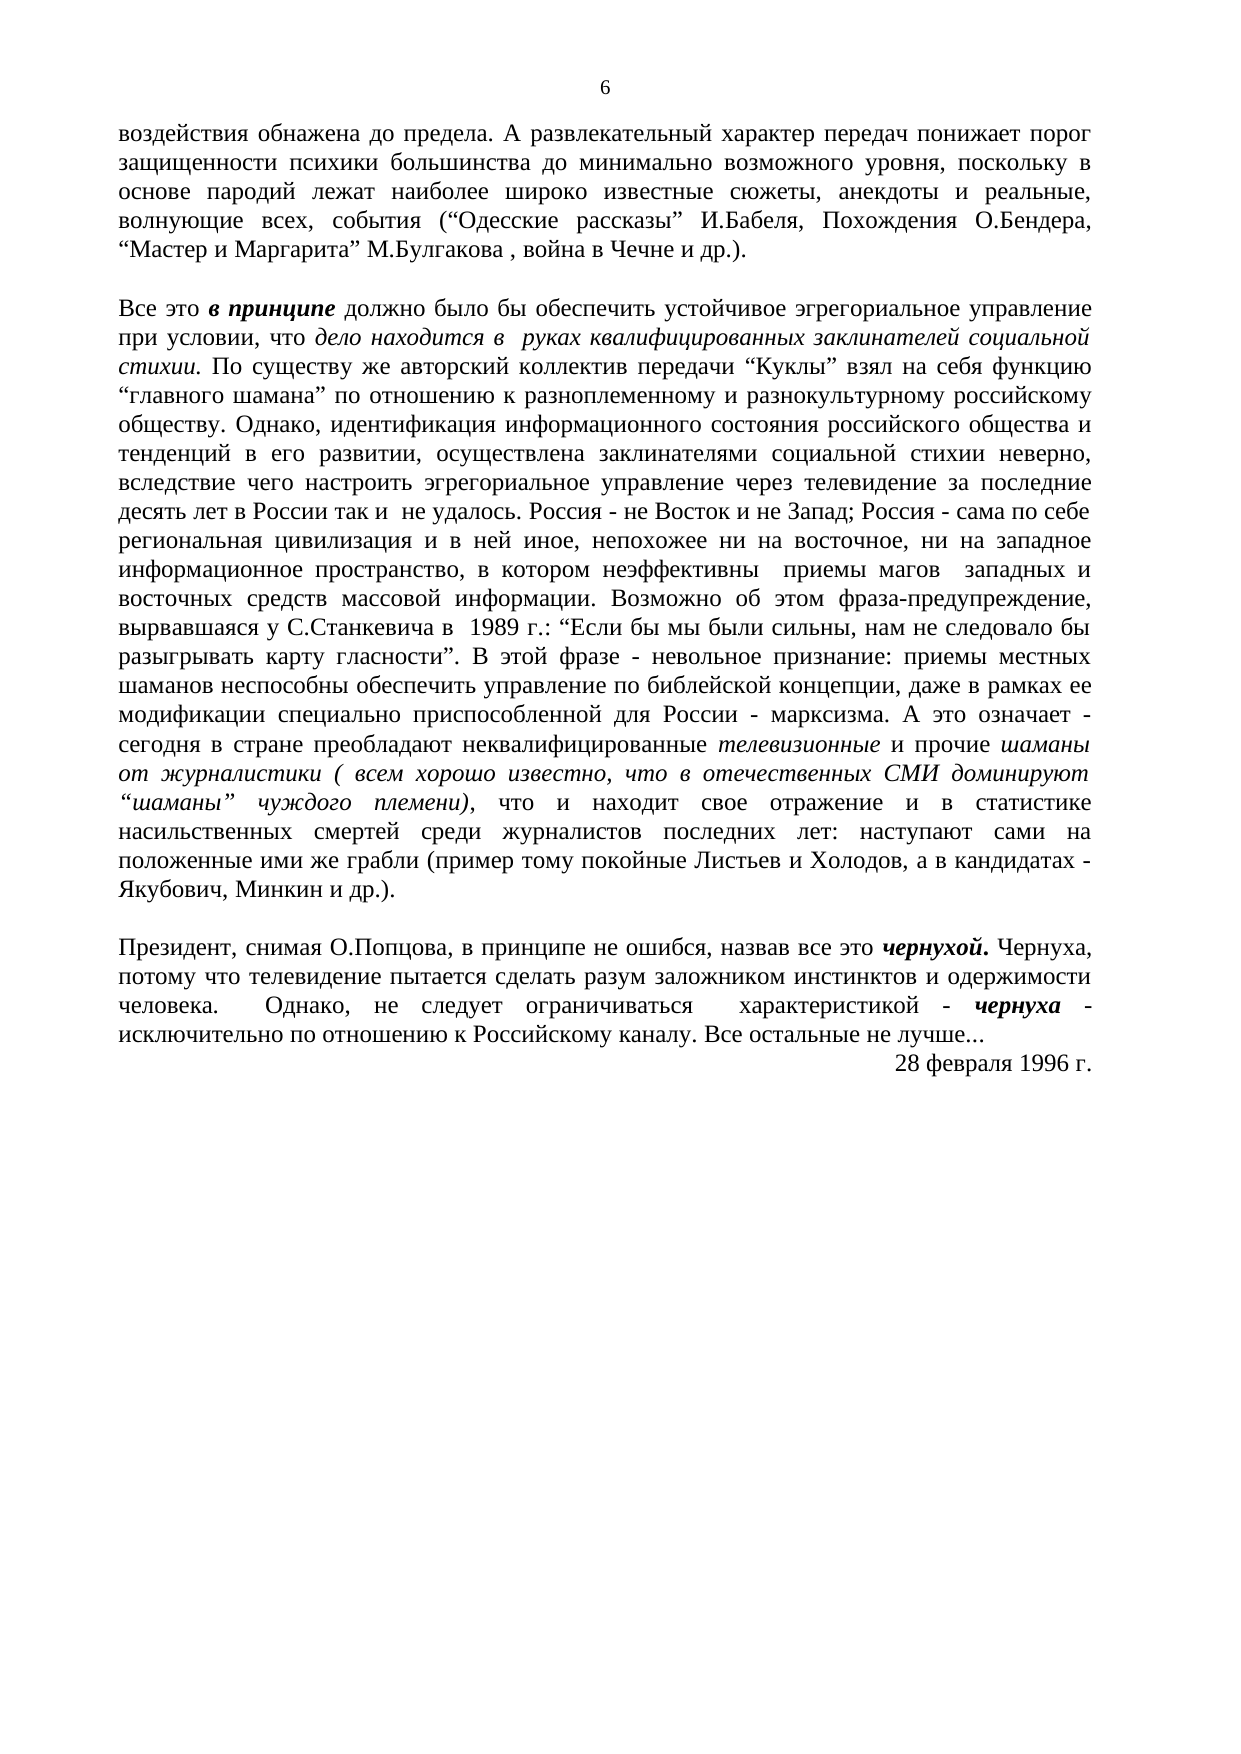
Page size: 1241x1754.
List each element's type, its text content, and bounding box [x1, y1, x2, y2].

text 28 февраля 1996 г. [118, 1048, 1092, 1077]
text воздействия обнажена до предела. А развлекательный характер передач понижает порог защищенности психики большинства до минимально возможного уровня, поскольку в основе пародий лежат наиболее широко известные сюжеты, анекдоты и реальные, волнующие всех, события (“Одесские рассказы” И.Бабеля, Похождения О.Бендера, “Мастер и Маргарита” М.Булгакова , война в Чечне и др.). [118, 118, 1092, 263]
text Все это в принципе должно было бы обеспечить устойчивое эгрегориальное управление при условии, что дело находится в руках квалифицированных заклинателей социальной стихии. По существу же авторский коллектив передачи “Куклы” взял на себя функцию “главного шамана” по отношению к разноплеменному и разнокультурному российскому обществу. Однако, идентификация информационного состояния российского общества и тенденций в его развитии, осуществлена заклинателями социальной стихии неверно, вследствие чего настроить эгрегориальное управление через телевидение за последние десять лет в России так и не удалось. Россия - не Восток и не Запад; Россия - сама по себе региональная цивилизация и в ней иное, непохожее ни на восточное, ни на западное информационное пространство, в котором неэффективны приемы магов западных и восточных средств массовой информации. Возможно об этом фраза-предупреждение, вырвавшаяся у С.Станкевича в 1989 г.: “Если бы мы были сильны, нам не следовало бы разыгрывать карту гласности”. В этой фразе - невольное признание: приемы местных шаманов неспособны обеспечить управление по библейской концепции, даже в рамках ее модификации специально приспособленной для России - марксизма. А это означает - сегодня в стране преобладают неквалифицированные телевизионные и прочие шаманы от журналистики ( всем хорошо известно, что в отечественных СМИ доминируют “шаманы” чуждого племени), что и находит свое отражение и в статистике насильственных смертей среди журналистов последних лет: наступают сами на положенные ими же грабли (пример тому покойные Листьев и Холодов, а в кандидатах -Якубович, Минкин и др.). [118, 292, 1092, 903]
text Президент, снимая О.Попцова, в принципе не ошибся, назвав все это чернухой. Чернуха, потому что телевидение пытается сделать разум заложником инстинктов и одержимости человека. Однако, не следует ограничиваться характеристикой - чернуха - исключительно по отношению к Российскому каналу. Все остальные не лучше... [118, 932, 1092, 1048]
